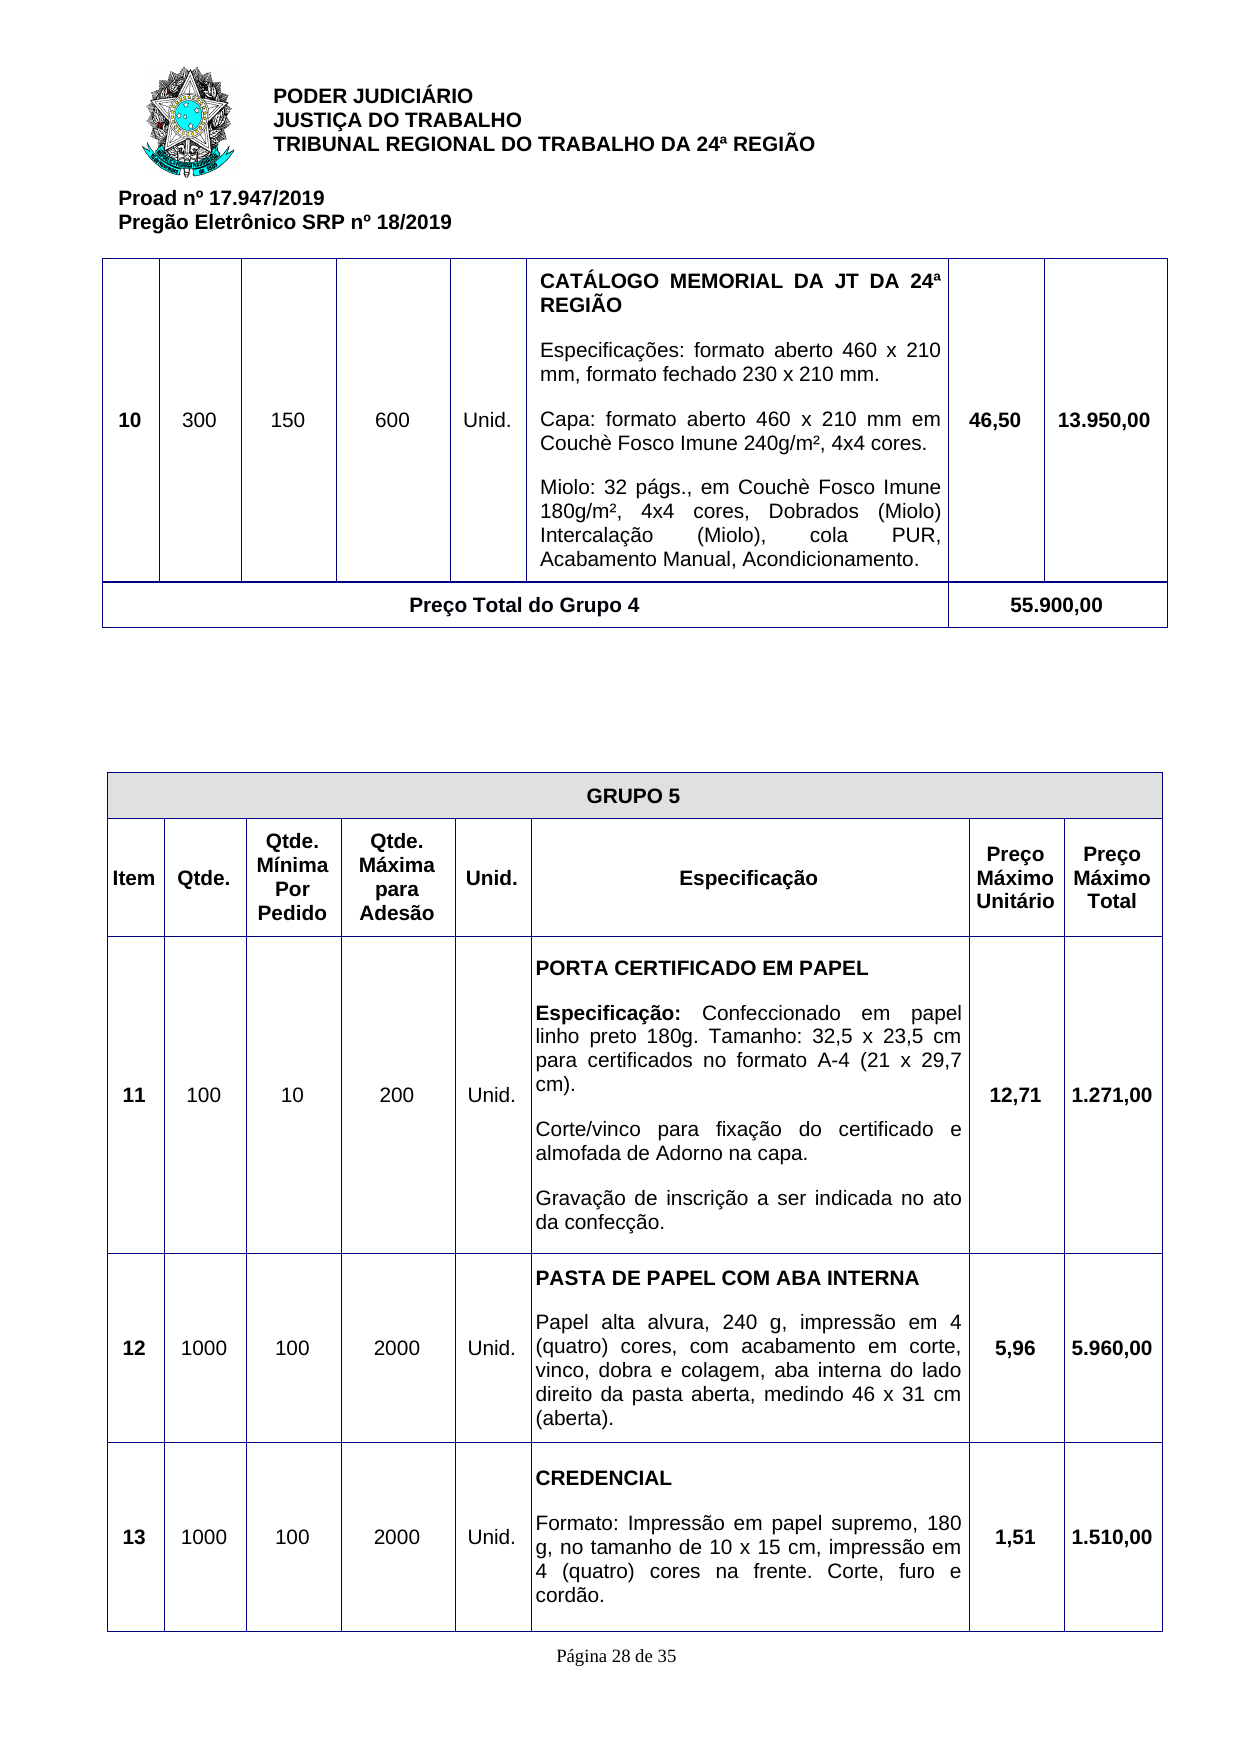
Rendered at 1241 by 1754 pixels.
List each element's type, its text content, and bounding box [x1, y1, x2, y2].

table_cell 1000 [165, 1443, 246, 1631]
table_cell CREDENCIAL Formato: Impressão em papel supremo, 180 g, no tamanho de 10 x 15 cm, impressão em 4 (quatro) cores na frente. Corte, furo e cordão. [532, 1443, 969, 1631]
table_cell 100 [247, 1254, 341, 1442]
table_cell Unid. [456, 819, 531, 936]
table_cell 10 [103, 259, 159, 581]
table_cell 1000 [165, 1254, 246, 1442]
table_cell 300 [160, 259, 241, 581]
table_cell Unid. [456, 1254, 531, 1442]
table_cell 11 [108, 937, 164, 1253]
table_cell 1,51 [970, 1443, 1064, 1631]
table_cell Unid. [451, 259, 526, 581]
table_cell 100 [247, 1443, 341, 1631]
picture [141, 66, 236, 178]
table_cell PORTA CERTIFICADO EM PAPEL Especificação: Confeccionado em papel linho preto 180g. Tamanho: 32,5 x 23,5 cm para certificados no formato A-4 (21 x 29,7 cm). Corte/vinco para fixação do certificado e almofada de Adorno na capa. Gravação de inscrição a ser indicada no ato da confecção. [532, 937, 969, 1253]
table_cell 12 [108, 1254, 164, 1442]
table_cell 150 [242, 259, 336, 581]
table_cell 1.271,00 [1065, 937, 1162, 1253]
table_cell 5.960,00 [1065, 1254, 1162, 1442]
table_cell 1.510,00 [1065, 1443, 1162, 1631]
table_cell 2000 [342, 1254, 455, 1442]
table_cell 46,50 [949, 259, 1044, 581]
table_cell Preço Máximo Total [1065, 819, 1162, 936]
table_cell 5,96 [970, 1254, 1064, 1442]
table_cell 13.950,00 [1045, 259, 1167, 581]
table_cell Unid. [456, 937, 531, 1253]
table_cell 100 [165, 937, 246, 1253]
table_header GRUPO 5 [108, 773, 1162, 818]
table_cell Qtde. Mínima Por Pedido [247, 819, 341, 936]
table_cell Qtde. [165, 819, 246, 936]
table_cell Preço Total do Grupo 4 [103, 583, 948, 627]
table_cell Especificação [532, 819, 969, 936]
table_cell Unid. [456, 1443, 531, 1631]
table_cell 10 [247, 937, 341, 1253]
table_cell CATÁLOGO MEMORIAL DA JT DA 24ª REGIÃO Especificações: formato aberto 460 x 210 mm, formato fechado 230 x 210 mm. Capa: formato aberto 460 x 210 mm em Couchè Fosco Imune 240g/m², 4x4 cores. Miolo: 32 págs., em Couchè Fosco Imune 180g/m², 4x4 cores, Dobrados (Miolo) Intercalação (Miolo), cola PUR, Acabamento Manual, Acondicionamento. [527, 259, 948, 581]
table_cell 55.900,00 [949, 583, 1167, 627]
table_cell 12,71 [970, 937, 1064, 1253]
table_cell Qtde. Máxima para Adesão [342, 819, 455, 936]
table_cell 13 [108, 1443, 164, 1631]
table_cell PASTA DE PAPEL COM ABA INTERNA Papel alta alvura, 240 g, impressão em 4 (quatro) cores, com acabamento em corte, vinco, dobra e colagem, aba interna do lado direito da pasta aberta, medindo 46 x 31 cm (aberta). [532, 1254, 969, 1442]
table_cell 600 [337, 259, 450, 581]
table_cell Preço Máximo Unitário [970, 819, 1064, 936]
table_cell 200 [342, 937, 455, 1253]
table_cell Item [108, 819, 164, 936]
table_cell 2000 [342, 1443, 455, 1631]
